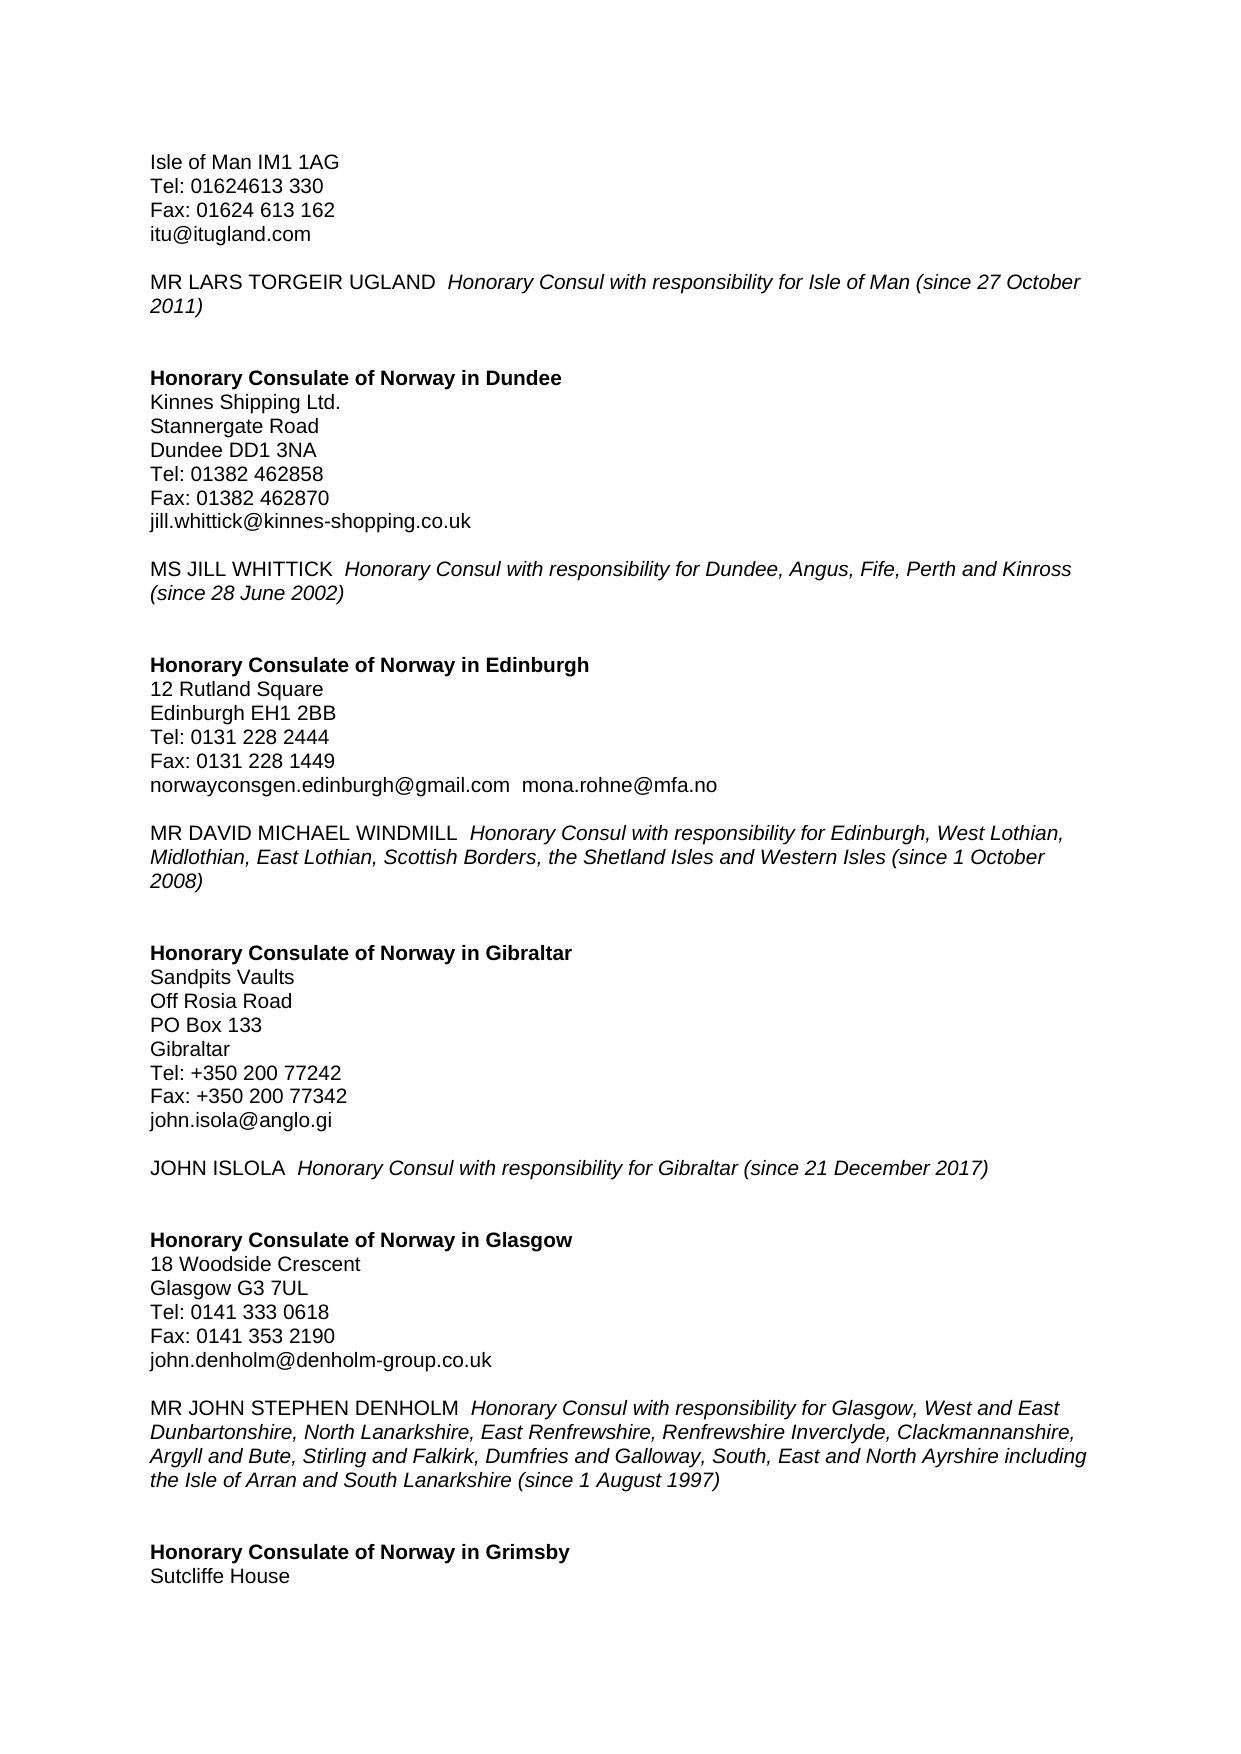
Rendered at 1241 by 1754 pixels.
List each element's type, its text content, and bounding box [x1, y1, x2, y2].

text Honorary Consulate of Norway in Dundee [150, 366, 1090, 389]
text MS JILL WHITTICK Honorary Consul with responsibility for Dundee, Angus, Fife, Perth and Kinross (since 28 June 2002) [150, 557, 1090, 605]
text Fax: 0131 228 1449 [150, 749, 1090, 773]
text 18 Woodside Crescent [150, 1252, 1090, 1276]
text Glasgow G3 7UL [150, 1276, 1090, 1300]
text john.isola@anglo.gi [150, 1108, 1090, 1132]
text MR DAVID MICHAEL WINDMILL Honorary Consul with responsibility for Edinburgh, West Lothian, Midlothian, East Lothian, Scottish Borders, the Shetland Isles and Western Isles (since 1 October 2008) [150, 821, 1090, 893]
text itu@itugland.com [150, 222, 1090, 246]
text Off Rosia Road [150, 988, 1090, 1012]
text Gibraltar [150, 1036, 1090, 1060]
text Tel: 0131 228 2444 [150, 725, 1090, 749]
text Tel: +350 200 77242 [150, 1060, 1090, 1084]
text norwayconsgen.edinburgh@gmail.com mona.rohne@mfa.no [150, 773, 1090, 797]
text Sandpits Vaults [150, 964, 1090, 988]
text Dundee DD1 3NA [150, 437, 1090, 461]
text Edinburgh EH1 2BB [150, 701, 1090, 725]
text Fax: 01624 613 162 [150, 198, 1090, 222]
text PO Box 133 [150, 1012, 1090, 1036]
text jill.whittick@kinnes-shopping.co.uk [150, 509, 1090, 533]
text 12 Rutland Square [150, 677, 1090, 701]
text Tel: 01624613 330 [150, 174, 1090, 198]
text MR JOHN STEPHEN DENHOLM Honorary Consul with responsibility for Glasgow, West and East Dunbartonshire, North Lanarkshire, East Renfrewshire, Renfrewshire Inverclyde, Clackmannanshire, Argyll and Bute, Stirling and Falkirk, Dumfries and Galloway, South, East and North Ayrshire including the Isle of Arran and South Lanarkshire (since 1 August 1997) [150, 1396, 1090, 1492]
text Honorary Consulate of Norway in Grimsby [150, 1539, 1090, 1563]
text Honorary Consulate of Norway in Gibraltar [150, 941, 1090, 964]
text Tel: 0141 333 0618 [150, 1300, 1090, 1324]
text Sutcliffe House [150, 1563, 1090, 1587]
text Isle of Man IM1 1AG [150, 150, 1090, 174]
text JOHN ISLOLA Honorary Consul with responsibility for Gibraltar (since 21 December 2017) [150, 1156, 1090, 1180]
text MR LARS TORGEIR UGLAND Honorary Consul with responsibility for Isle of Man (since 27 October 2011) [150, 270, 1090, 318]
text Fax: 0141 353 2190 [150, 1324, 1090, 1348]
text john.denholm@denholm-group.co.uk [150, 1348, 1090, 1372]
text Kinnes Shipping Ltd. [150, 389, 1090, 413]
text Honorary Consulate of Norway in Glasgow [150, 1228, 1090, 1252]
text Tel: 01382 462858 [150, 461, 1090, 485]
text Fax: +350 200 77342 [150, 1084, 1090, 1108]
text Stannergate Road [150, 413, 1090, 437]
text Fax: 01382 462870 [150, 485, 1090, 509]
text Honorary Consulate of Norway in Edinburgh [150, 653, 1090, 677]
